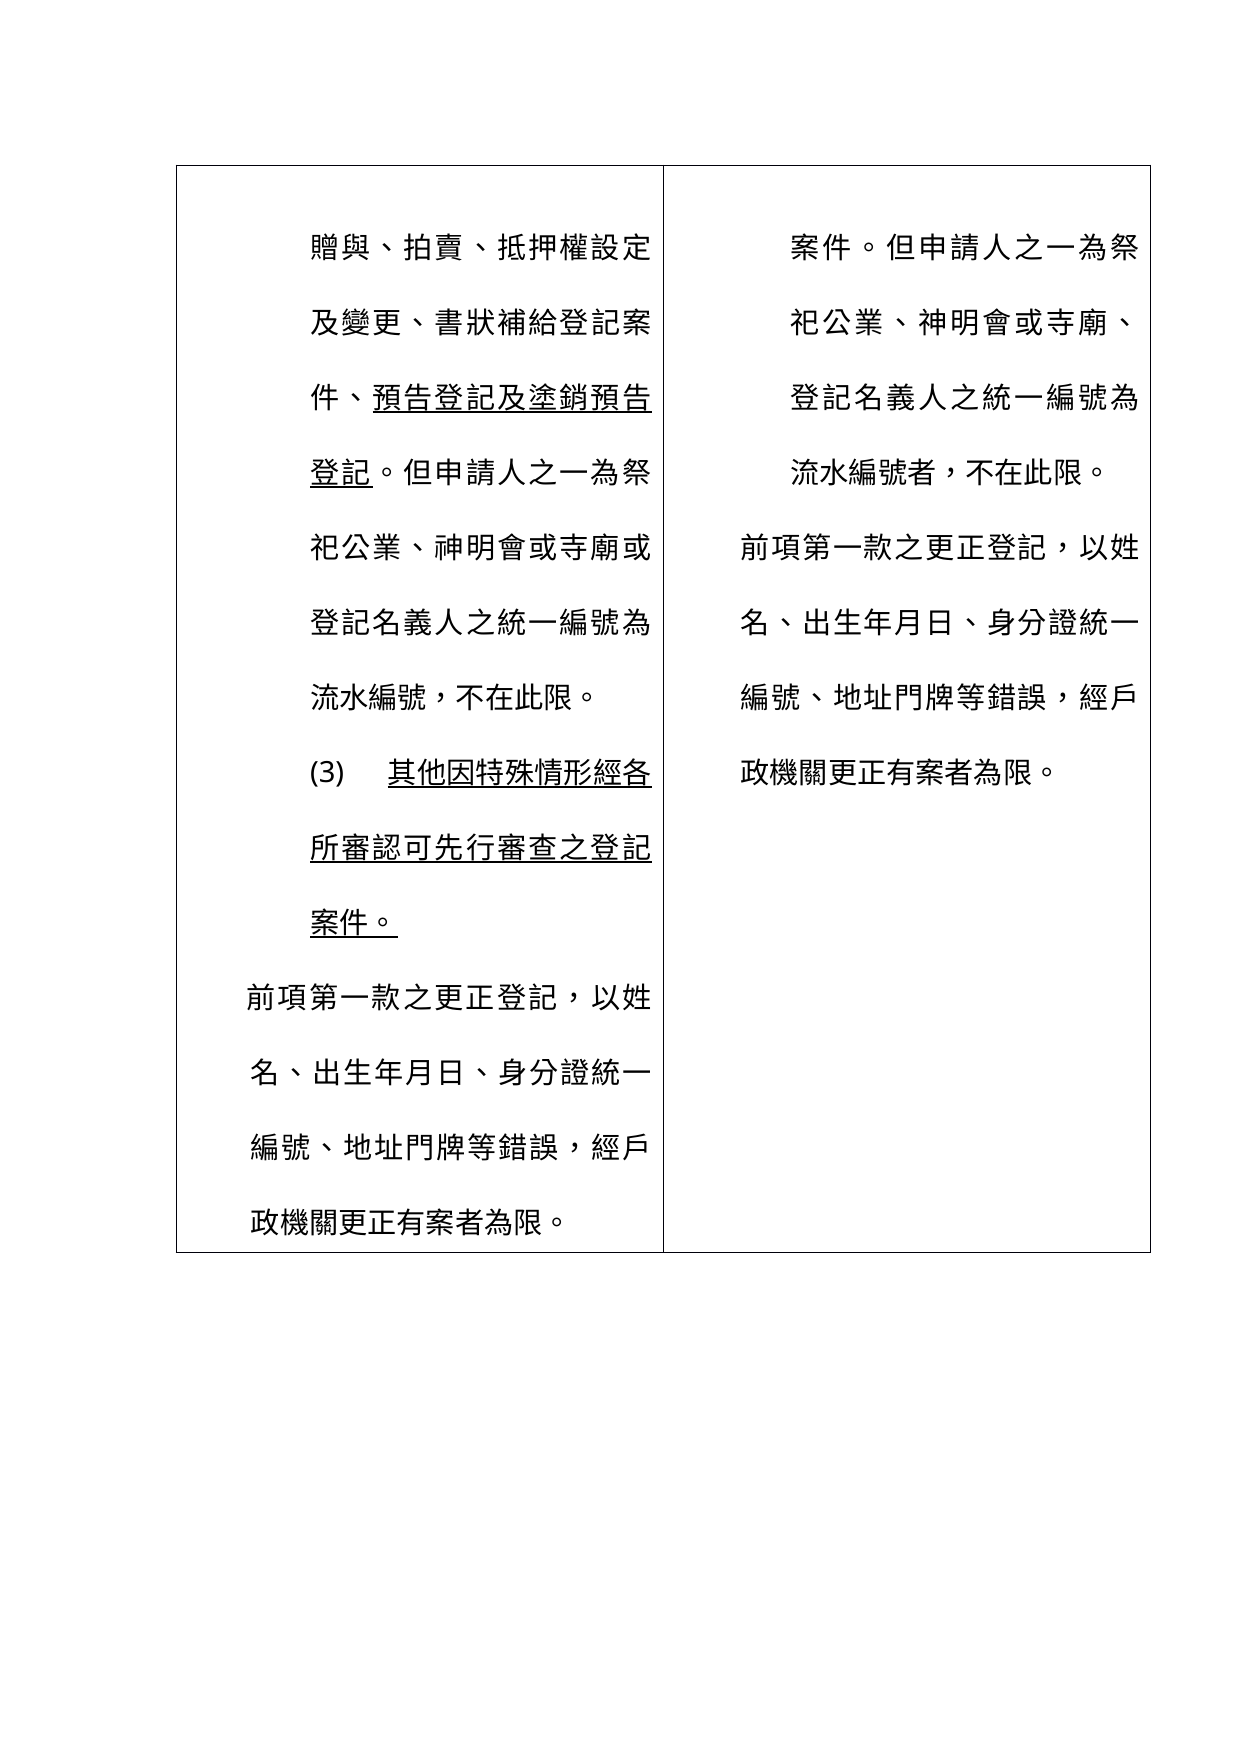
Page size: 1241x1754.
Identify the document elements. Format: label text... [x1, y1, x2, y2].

table_cell 案件。但申請人之一為祭祀公業、神明會或寺廟、登記名義人之統一編號為流水編號者，不在此限。 前項第一款之更正登記，以姓名、出生年月日、身分證統一編號、地址門牌等錯誤，經戶政機關更正有案者為限。 [664, 166, 1150, 1252]
table_cell 贈與、拍賣、抵押權設定及變更、書狀補給登記案件、預告登記及塗銷預告登記。但申請人之一為祭祀公業、神明會或寺廟或登記名義人之統一編號為流水編號，不在此限。 其他因特殊情形經各所審認可先行審查之登記案件。 前項第一款之更正登記，以姓名、出生年月日、身分證統一編號、地址門牌等錯誤，經戶政機關更正有案者為限。 [177, 166, 663, 1252]
